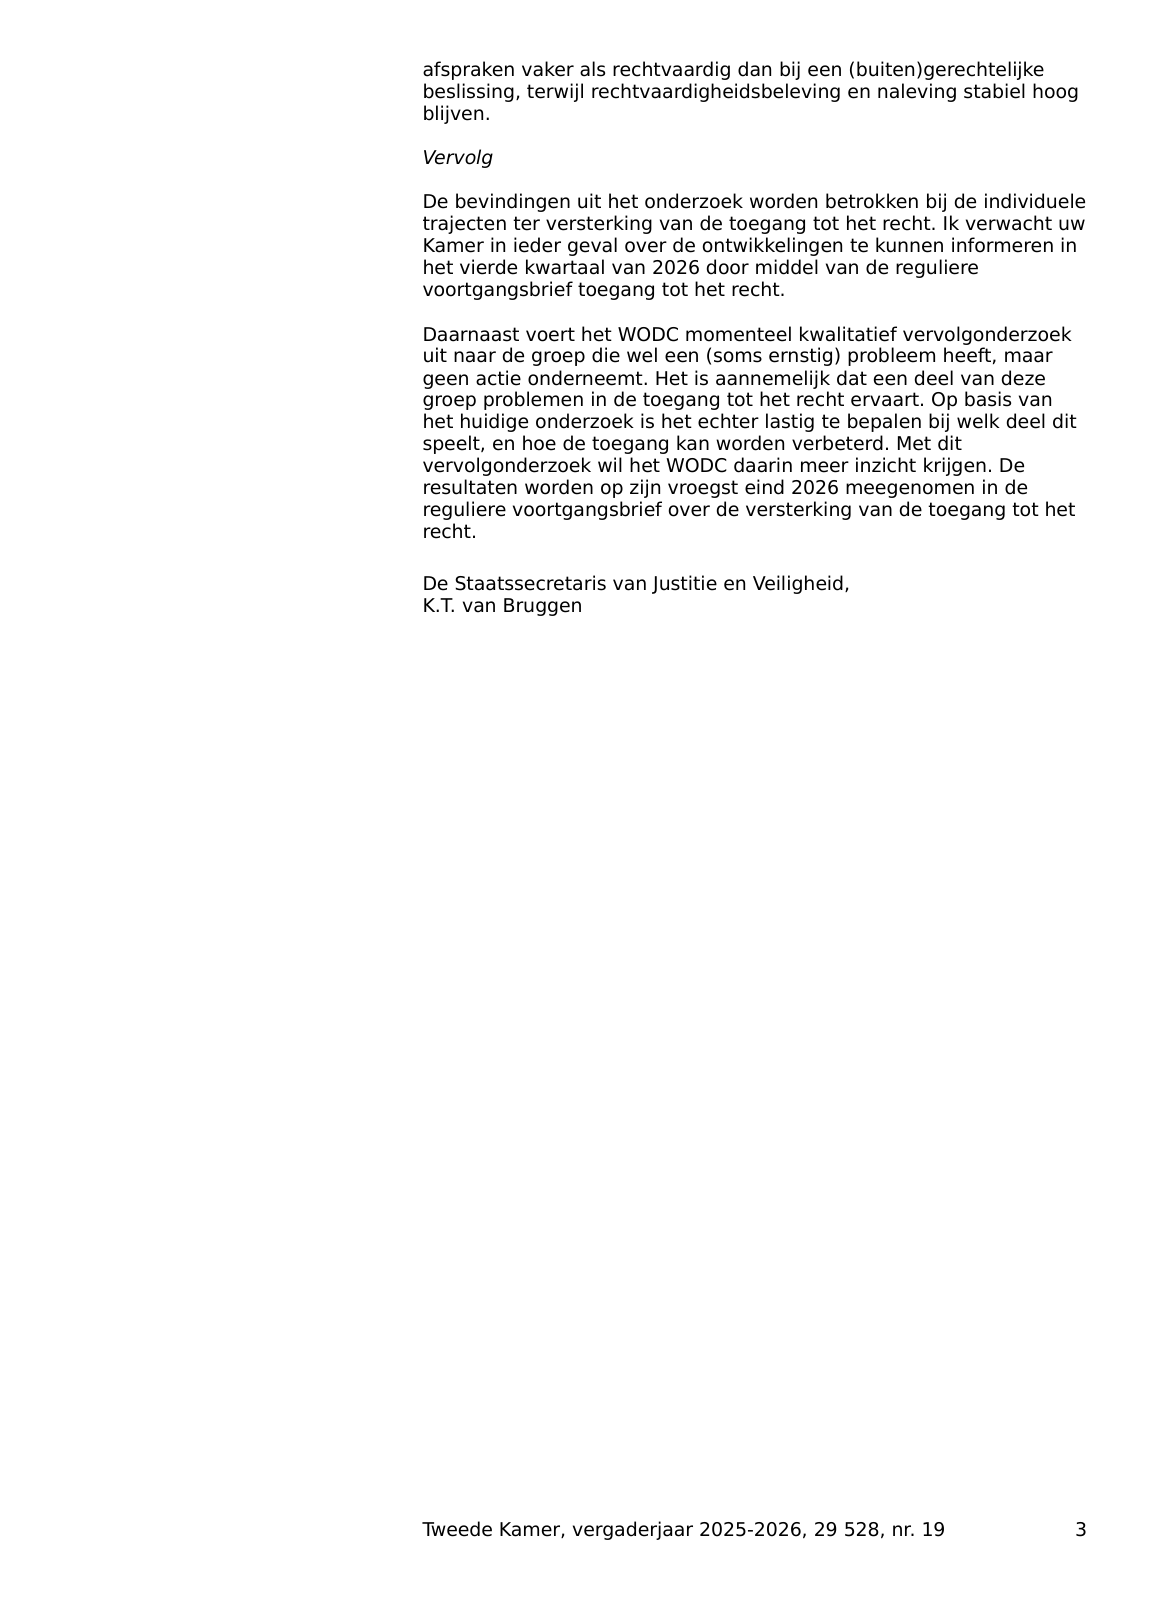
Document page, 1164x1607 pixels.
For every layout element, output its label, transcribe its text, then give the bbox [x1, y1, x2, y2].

text Daarnaast voert het WODC momenteel kwalitatief vervolgonderzoek uit naar de groep die wel een (soms ernstig) probleem heeft, maar geen actie onderneemt. Het is aannemelijk dat een deel van deze groep problemen in de toegang tot het recht ervaart. Op basis van het huidige onderzoek is het echter lastig te bepalen bij welk deel dit speelt, en hoe de toegang kan worden verbeterd. Met dit vervolgonderzoek wil het WODC daarin meer inzicht krijgen. De resultaten worden op zijn vroegst eind 2026 meegenomen in de reguliere voortgangsbrief over de versterking van de toegang tot het recht. [422, 323, 1087, 543]
text De bevindingen uit het onderzoek worden betrokken bij de individuele trajecten ter versterking van de toegang tot het recht. Ik verwacht uw Kamer in ieder geval over de ontwikkelingen te kunnen informeren in het vierde kwartaal van 2026 door middel van de reguliere voortgangsbrief toegang tot het recht. [422, 191, 1087, 301]
text afspraken vaker als rechtvaardig dan bij een (buiten)gerechtelijke beslissing, terwijl rechtvaardigheidsbeleving en naleving stabiel hoog blijven. [422, 59, 1087, 125]
subtitle Vervolg [422, 147, 1087, 169]
text De Staatssecretaris van Justitie en Veiligheid, K.T. van Bruggen [422, 573, 1087, 617]
